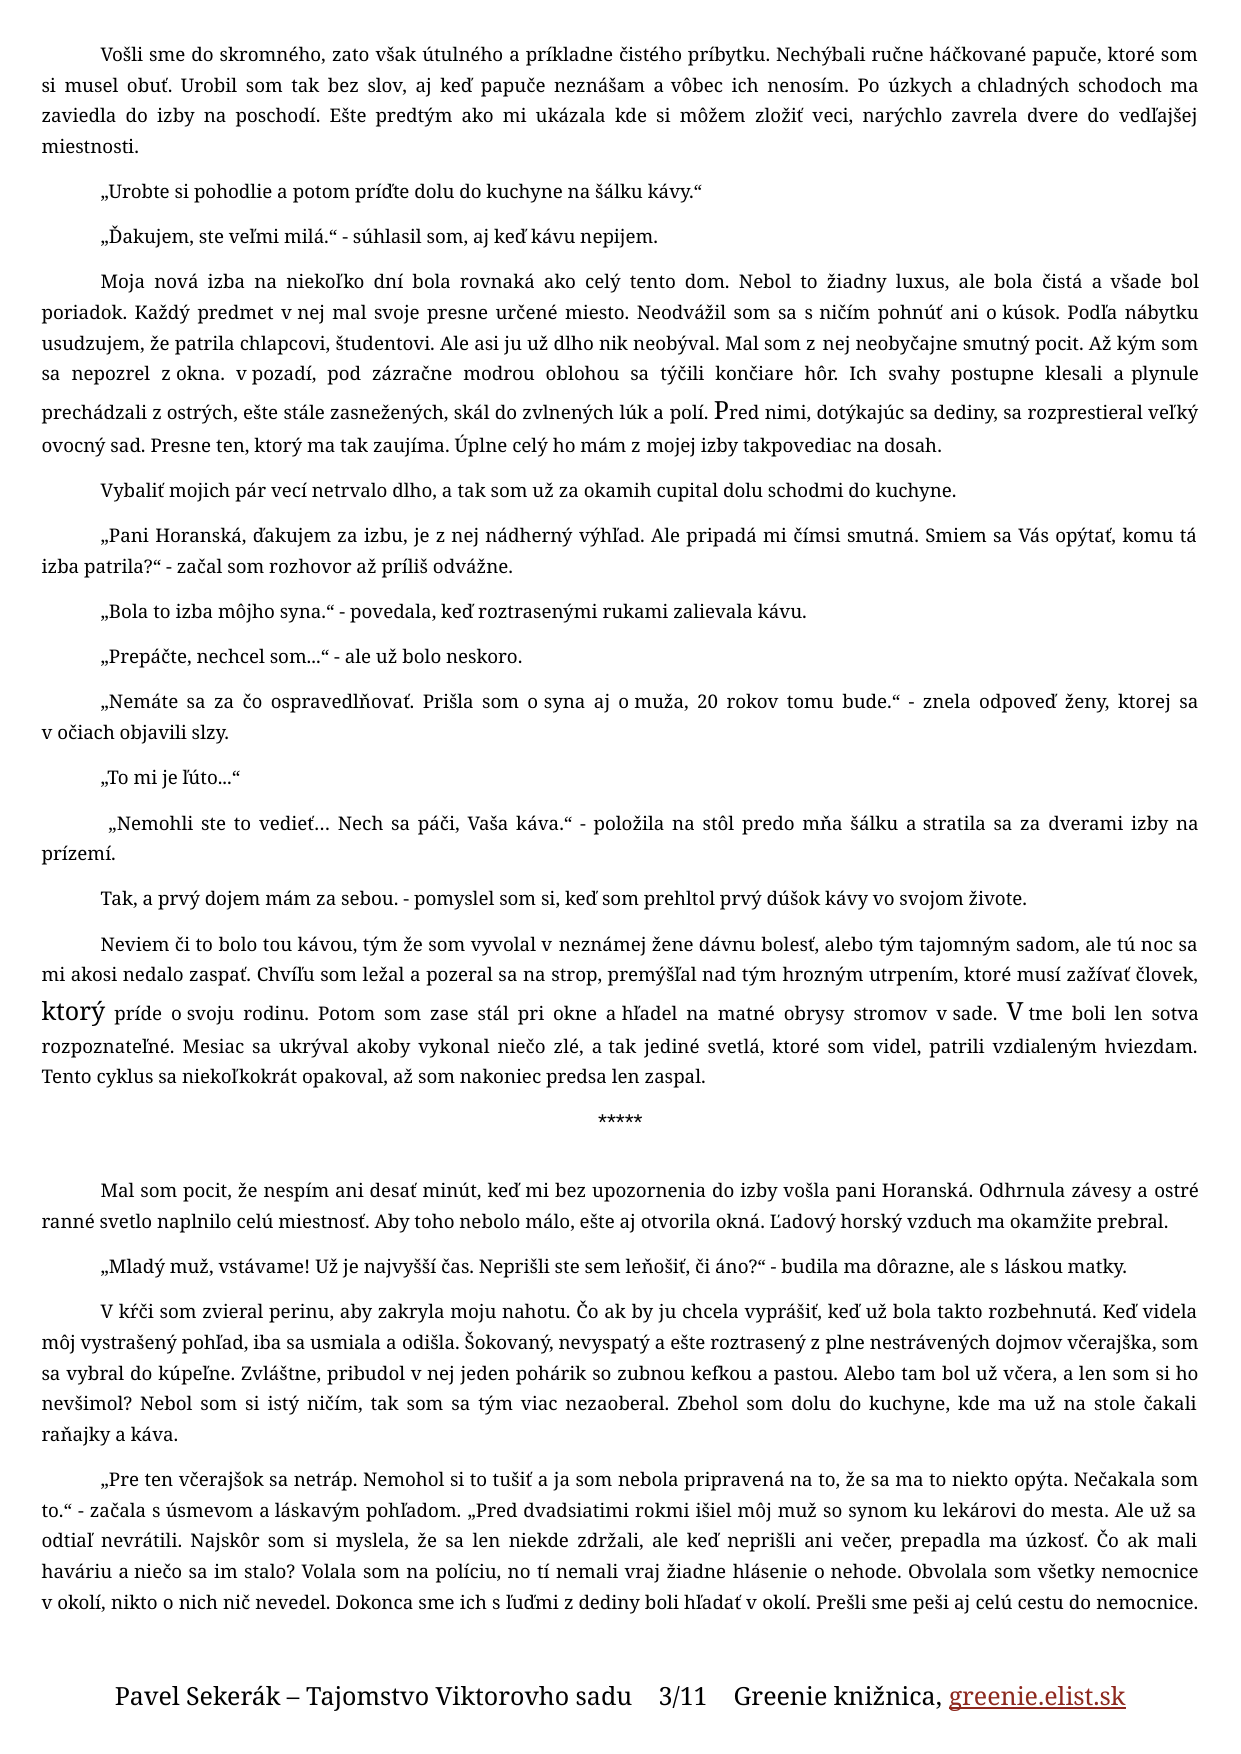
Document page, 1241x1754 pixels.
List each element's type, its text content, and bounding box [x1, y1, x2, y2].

text „Urobte si pohodlie a potom príďte dolu do kuchyne na šálku kávy.“ [41, 178, 1199, 204]
text „Bola to izba môjho syna.“ - povedala, keď roztrasenými rukami zalievala kávu. [41, 598, 1199, 624]
text „Ďakujem, ste veľmi milá.“ - súhlasil som, aj keď kávu nepijem. [41, 224, 1199, 249]
text Mal som pocit, že nespím ani desať minút, keď mi bez upozornenia do izby vošla pani Horanská. Odhrnula závesy a ostré ranné svetlo naplnilo celú miestnosť. Aby toho nebolo málo, ešte aj otvorila okná. Ľadový horský vzduch ma okamžite prebral. [41, 1178, 1199, 1234]
text „Pre ten včerajšok sa netráp. Nemohol si to tušiť a ja som nebola pripravená na to, že sa ma to niekto opýta. Nečakala som to.“ - začala s úsmevom a láskavým pohľadom. „Pred dvadsiatimi rokmi išiel môj muž so synom ku lekárovi do mesta. Ale už sa odtiaľ nevrátili. Najskôr som si myslela, že sa len niekde zdržali, ale keď neprišli ani večer, prepadla ma úzkosť. Čo ak mali haváriu a niečo sa im stalo? Volala som na políciu, no tí nemali vraj žiadne hlásenie o nehode. Obvolala som všetky nemocnice v okolí, nikto o nich nič nevedel. Dokonca sme ich s ľuďmi z dediny boli hľadať v okolí. Prešli sme peši aj celú cestu do nemocnice. [41, 1467, 1199, 1614]
text Vybaliť mojich pár vecí netrvalo dlho, a tak som už za okamih cupital dolu schodmi do kuchyne. [41, 477, 1199, 503]
text „Pani Horanská, ďakujem za izbu, je z nej nádherný výhľad. Ale pripadá mi čímsi smutná. Smiem sa Vás opýtať, komu tá izba patrila?“ - začal som rozhovor až príliš odvážne. [41, 523, 1199, 579]
text Vošli sme do skromného, zato však útulného a príkladne čistého príbytku. Nechýbali ručne háčkované papuče, ktoré som si musel obuť. Urobil som tak bez slov, aj keď papuče neznášam a vôbec ich nenosím. Po úzkych a chladných schodoch ma zaviedla do izby na poschodí. Ešte predtým ako mi ukázala kde si môžem zložiť veci, narýchlo zavrela dvere do vedľajšej miestnosti. [41, 41, 1199, 159]
text „Nemohli ste to vedieť… Nech sa páči, Vaša káva.“ - položila na stôl predo mňa šálku a stratila sa za dverami izby na prízemí. [41, 810, 1199, 866]
text „Mladý muž, vstávame! Už je najvyšší čas. Neprišli ste sem leňošiť, či áno?“ - budila ma dôrazne, ale s láskou matky. [41, 1254, 1199, 1279]
text Tak, a prvý dojem mám za sebou. - pomyslel som si, keď som prehltol prvý dúšok kávy vo svojom živote. [41, 886, 1199, 911]
subtitle ***** [41, 1109, 1199, 1135]
text „Nemáte sa za čo ospravedlňovať. Prišla som o syna aj o muža, 20 rokov tomu bude.“ - znela odpoveď ženy, ktorej sa v očiach objavili slzy. [41, 689, 1199, 745]
text „To mi je ľúto...“ [41, 765, 1199, 790]
text „Prepáčte, nechcel som...“ - ale už bolo neskoro. [41, 644, 1199, 669]
text Moja nová izba na niekoľko dní bola rovnaká ako celý tento dom. Nebol to žiadny luxus, ale bola čistá a všade bol poriadok. Každý predmet v nej mal svoje presne určené miesto. Neodvážil som sa s ničím pohnúť ani o kúsok. Podľa nábytku usudzujem, že patrila chlapcovi, študentovi. Ale asi ju už dlho nik neobýval. Mal som z nej neobyčajne smutný pocit. Až kým som sa nepozrel z okna. v pozadí, pod zázračne modrou oblohou sa týčili končiare hôr. Ich svahy postupne klesali a plynule prechádzali z ostrých, ešte stále zasnežených, skál do zvlnených lúk a polí. Pred nimi, dotýkajúc sa dediny, sa rozprestieral veľký ovocný sad. Presne ten, ktorý ma tak zaujíma. Úplne celý ho mám z mojej izby takpovediac na dosah. [41, 269, 1199, 458]
text Neviem či to bolo tou kávou, tým že som vyvolal v neznámej žene dávnu bolesť, alebo tým tajomným sadom, ale tú noc sa mi akosi nedalo zaspať. Chvíľu som ležal a pozeral sa na strop, premýšľal nad tým hrozným utrpením, ktoré musí zažívať človek, ktorý príde o svoju rodinu. Potom som zase stál pri okne a hľadel na matné obrysy stromov v sade. V tme boli len sotva rozpoznateľné. Mesiac sa ukrýval akoby vykonal niečo zlé, a tak jediné svetlá, ktoré som videl, patrili vzdialeným hviezdam. Tento cyklus sa niekoľkokrát opakoval, až som nakoniec predsa len zaspal. [41, 931, 1199, 1089]
text V kŕči som zvieral perinu, aby zakryla moju nahotu. Čo ak by ju chcela vyprášiť, keď už bola takto rozbehnutá. Keď videla môj vystrašený pohľad, iba sa usmiala a odišla. Šokovaný, nevyspatý a ešte roztrasený z plne nestrávených dojmov včerajška, som sa vybral do kúpeľne. Zvláštne, pribudol v nej jeden pohárik so zubnou kefkou a pastou. Alebo tam bol už včera, a len som si ho nevšimol? Nebol som si istý ničím, tak som sa tým viac nezaoberal. Zbehol som dolu do kuchyne, kde ma už na stole čakali raňajky a káva. [41, 1299, 1199, 1447]
